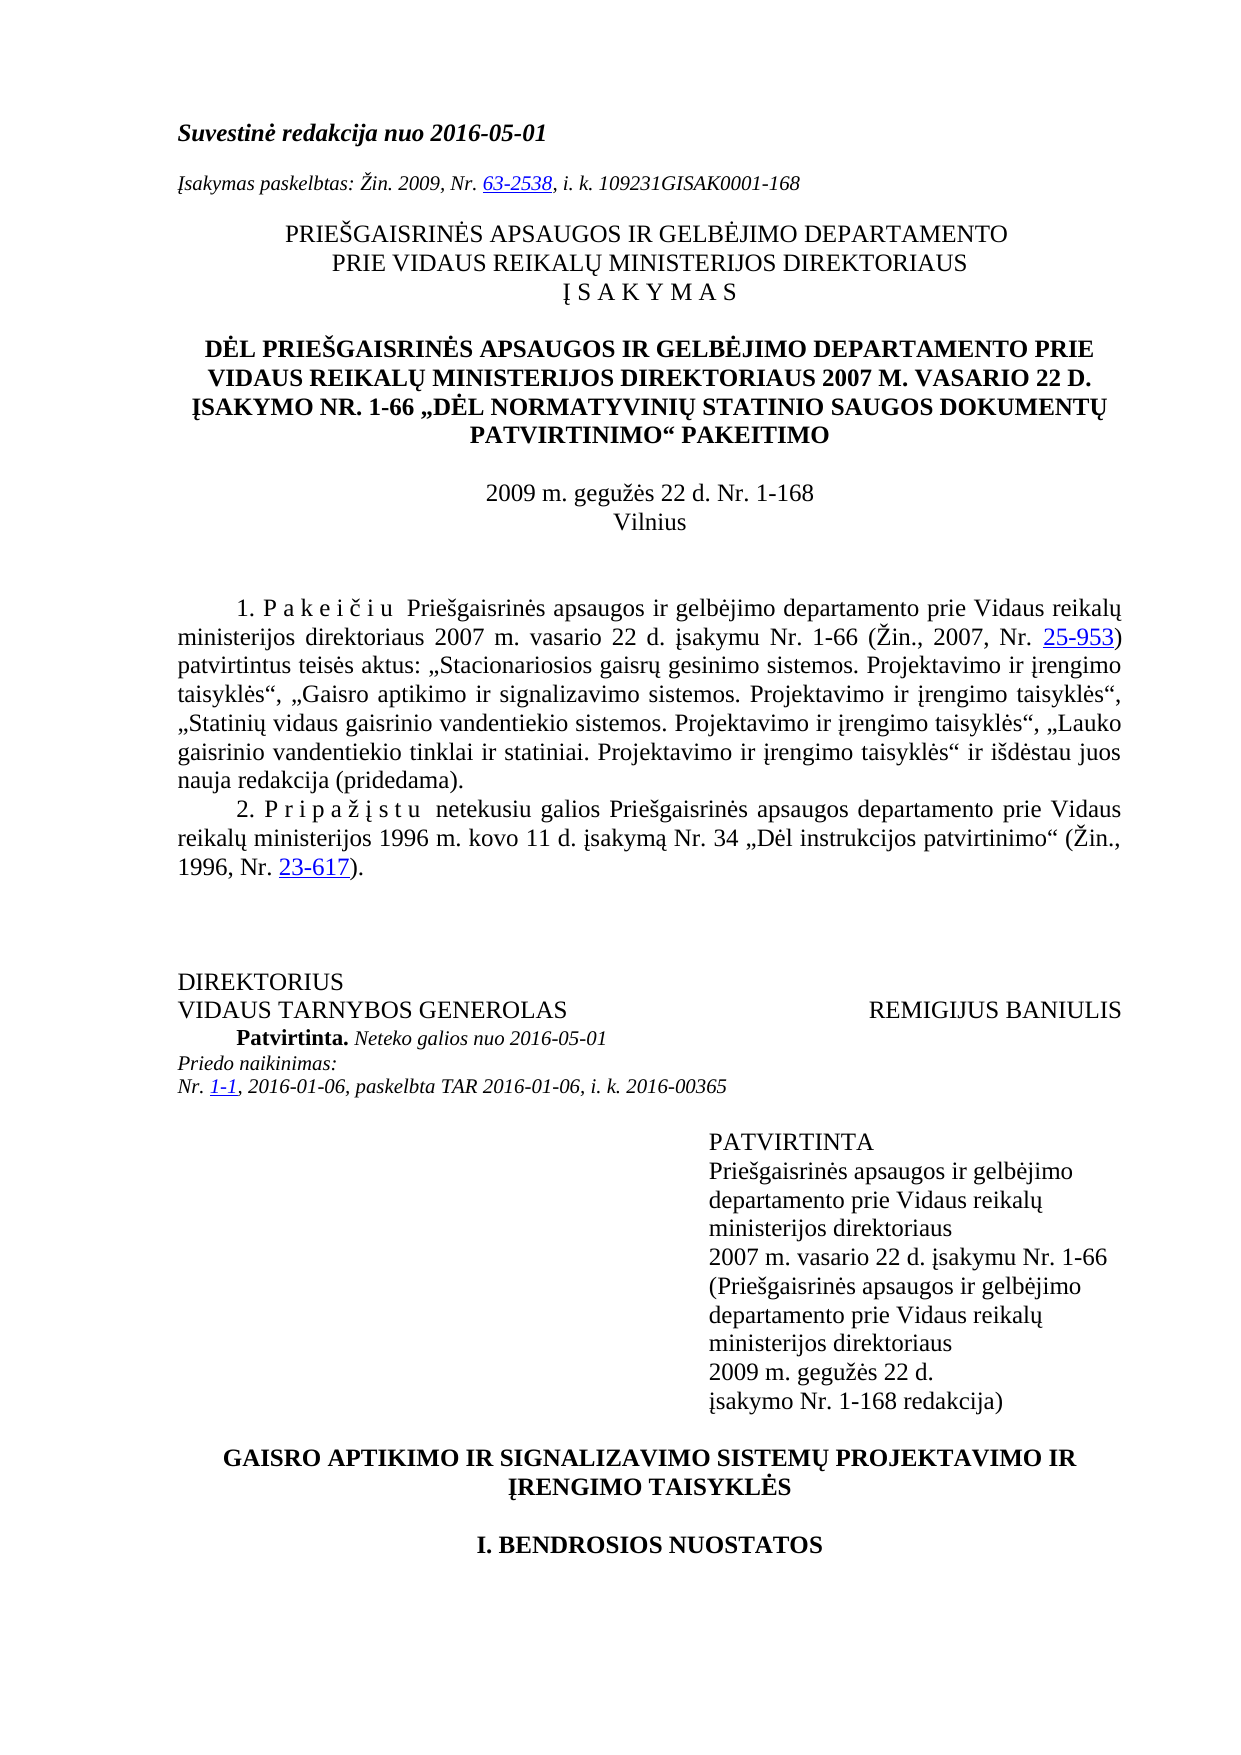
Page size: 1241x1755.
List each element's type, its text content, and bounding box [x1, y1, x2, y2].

text Priedo naikinimas: [177, 1050, 1122, 1074]
text PATVIRTINTA [177, 1127, 1122, 1156]
text departamento prie Vidaus reikalų [177, 1185, 1122, 1213]
text Vilnius [177, 507, 1122, 535]
text ĮSAKYMAS [177, 277, 1122, 305]
text PRIE VIDAUS REIKALŲ MINISTERIJOS DIREKTORIAUS [177, 248, 1122, 277]
text Įsakymas paskelbtas: Žin. 2009, Nr. 63-2538, i. k. 109231GISAK0001-168 [177, 171, 1122, 195]
text Patvirtinta. Neteko galios nuo 2016-05-01 [177, 1024, 1122, 1050]
text departamento prie Vidaus reikalų [177, 1300, 1122, 1328]
text 2. Pripažįstu netekusiu galios Priešgaisrinės apsaugos departamento prie Vidaus reikalų ministerijos 1996 m. kovo 11 d. įsakymą Nr. 34 „Dėl instrukcijos patvirtinimo“ (Žin., 1996, Nr. 23-617). [177, 794, 1122, 880]
text DIREKTORIUS [177, 967, 1122, 995]
text GAISRO APTIKIMO IR SIGNALIZAVIMO SISTEMŲ PROJEKTAVIMO IR ĮRENGIMO TAISYKLĖS [177, 1443, 1122, 1501]
text I. BENDROSIOS NUOSTATOS [177, 1530, 1122, 1558]
text ministerijos direktoriaus [177, 1328, 1122, 1357]
text PRIEŠGAISRINĖS APSAUGOS IR GELBĖJIMO DEPARTAMENTO [177, 219, 1122, 248]
text įsakymo Nr. 1-168 redakcija) [177, 1386, 1122, 1415]
text (Priešgaisrinės apsaugos ir gelbėjimo [177, 1271, 1122, 1300]
text Priešgaisrinės apsaugos ir gelbėjimo [177, 1156, 1122, 1185]
text VIDAUS TARNYBOS GENEROLAS REMIGIJUS BANIULIS [177, 995, 1122, 1024]
text 2009 m. gegužės 22 d. [177, 1357, 1122, 1386]
text Nr. 1-1, 2016-01-06, paskelbta TAR 2016-01-06, i. k. 2016-00365 [177, 1074, 1122, 1098]
text 2009 m. gegužės 22 d. Nr. 1-168 [177, 478, 1122, 507]
text ministerijos direktoriaus [177, 1213, 1122, 1242]
text Suvestinė redakcija nuo 2016-05-01 [177, 118, 1122, 147]
text 2007 m. vasario 22 d. įsakymu Nr. 1-66 [177, 1242, 1122, 1271]
text 1. Pakeičiu Priešgaisrinės apsaugos ir gelbėjimo departamento prie Vidaus reikalų ministerijos direktoriaus 2007 m. vasario 22 d. įsakymu Nr. 1-66 (Žin., 2007, Nr. 25-953) patvirtintus teisės aktus: „Stacionariosios gaisrų gesinimo sistemos. Projektavimo ir įrengimo taisyklės“, „Gaisro aptikimo ir signalizavimo sistemos. Projektavimo ir įrengimo taisyklės“, „Statinių vidaus gaisrinio vandentiekio sistemos. Projektavimo ir įrengimo taisyklės“, „Lauko gaisrinio vandentiekio tinklai ir statiniai. Projektavimo ir įrengimo taisyklės“ ir išdėstau juos nauja redakcija (pridedama). [177, 593, 1122, 794]
text DĖL PRIEŠGAISRINĖS APSAUGOS IR GELBĖJIMO DEPARTAMENTO PRIE VIDAUS REIKALŲ MINISTERIJOS DIREKTORIAUS 2007 M. VASARIO 22 D. ĮSAKYMO NR. 1-66 „DĖL NORMATYVINIŲ STATINIO SAUGOS DOKUMENTŲ PATVIRTINIMO“ PAKEITIMO [177, 334, 1122, 449]
